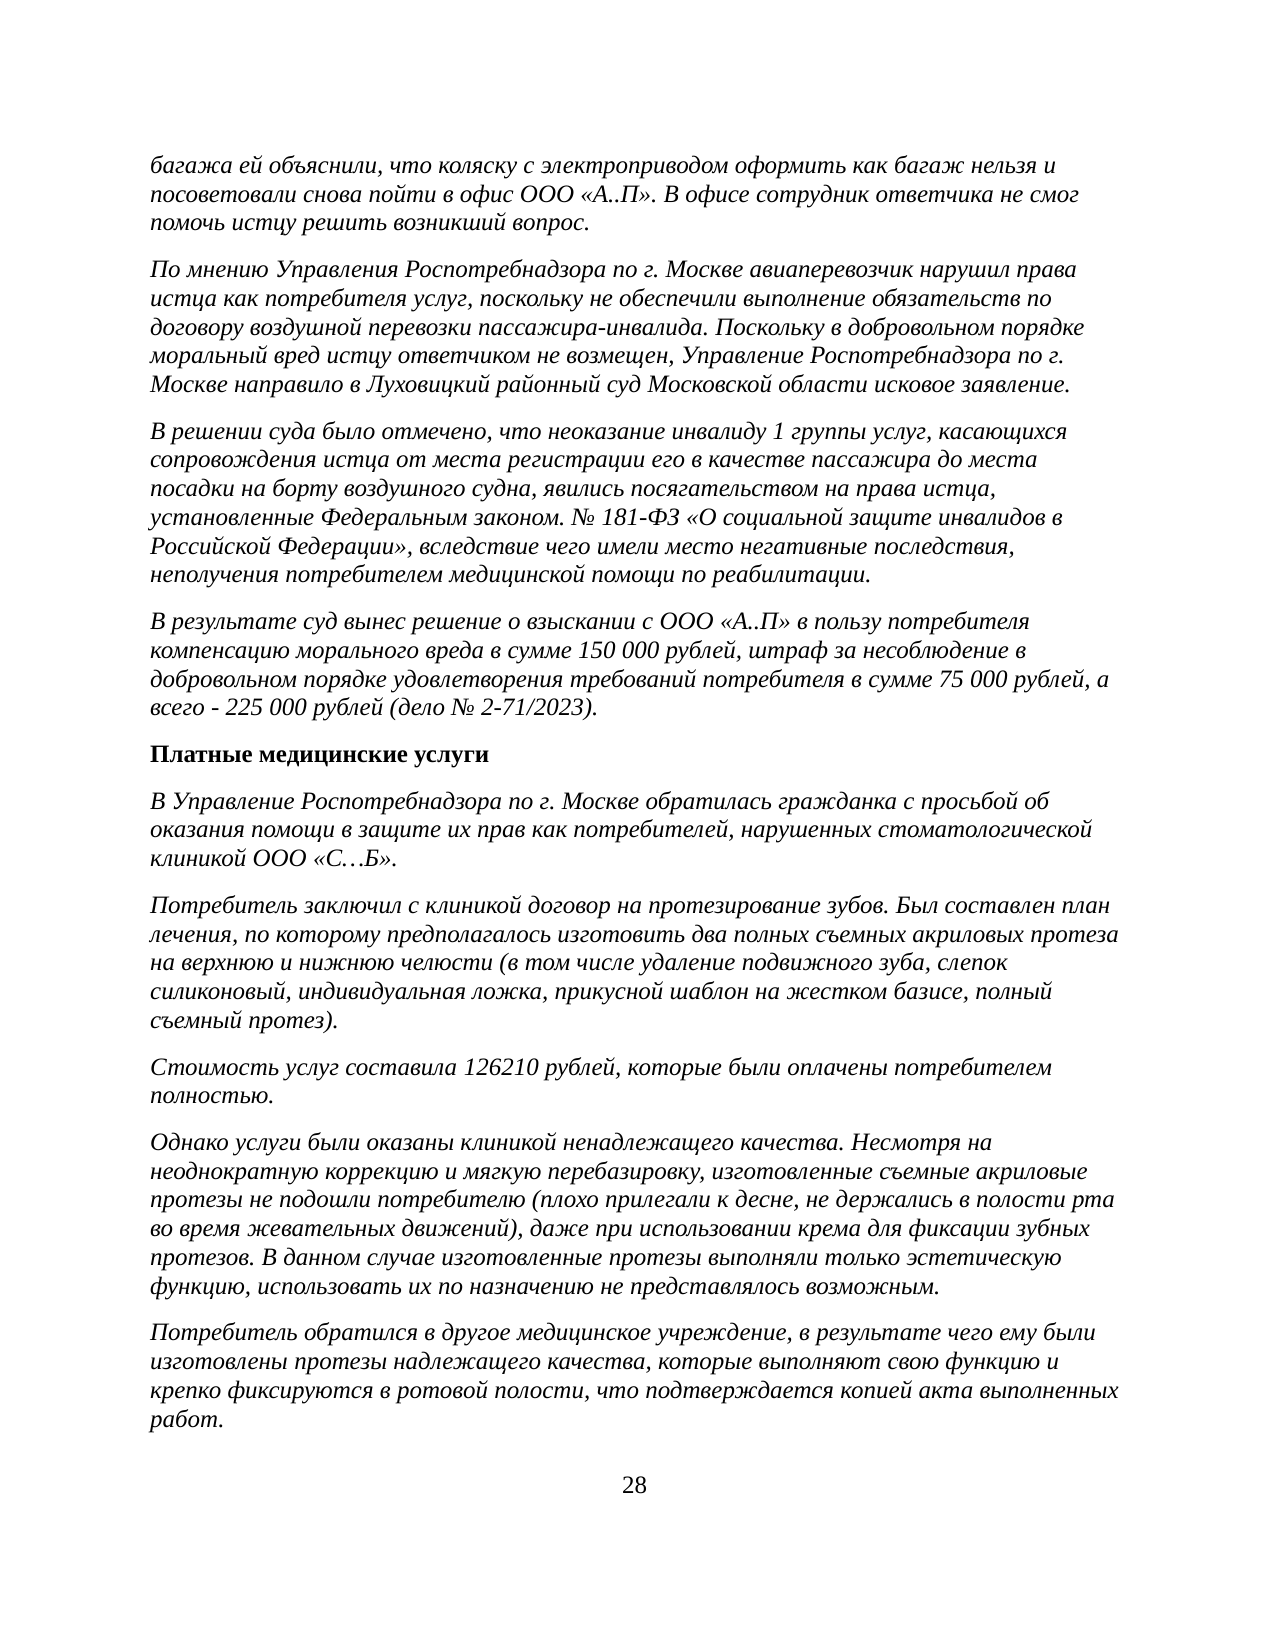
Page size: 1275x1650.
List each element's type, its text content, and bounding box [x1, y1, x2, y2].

text Стоимость услуг составила 126210 рублей, которые были оплачены потребителем полностью. [150, 1052, 1125, 1109]
text багажа ей объяснили, что коляску с электроприводом оформить как багаж нельзя и посоветовали снова пойти в офис ООО «А..П». В офисе сотрудник ответчика не смог помочь истцу решить возникший вопрос. [150, 150, 1125, 236]
text Однако услуги были оказаны клиникой ненадлежащего качества. Несмотря на неоднократную коррекцию и мягкую перебазировку, изготовленные съемные акриловые протезы не подошли потребителю (плохо прилегали к десне, не держались в полости рта во время жевательных движений), даже при использовании крема для фиксации зубных протезов. В данном случае изготовленные протезы выполняли только эстетическую функцию, использовать их по назначению не представлялось возможным. [150, 1127, 1125, 1299]
text В Управление Роспотребнадзора по г. Москве обратилась гражданка с просьбой об оказания помощи в защите их прав как потребителей, нарушенных стоматологической клиникой ООО «С…Б». [150, 786, 1125, 872]
text В результате суд вынес решение о взыскании с ООО «А..П» в пользу потребителя компенсацию морального вреда в сумме 150 000 рублей, штраф за несоблюдение в добровольном порядке удовлетворения требований потребителя в сумме 75 000 рублей, а всего - 225 000 рублей (дело № 2-71/2023). [150, 606, 1125, 721]
text Потребитель обратился в другое медицинское учреждение, в результате чего ему были изготовлены протезы надлежащего качества, которые выполняют свою функцию и крепко фиксируются в ротовой полости, что подтверждается копией акта выполненных работ. [150, 1317, 1125, 1432]
text Потребитель заключил с клиникой договор на протезирование зубов. Был составлен план лечения, по которому предполагалось изготовить два полных съемных акриловых протеза на верхнюю и нижнюю челюсти (в том числе удаление подвижного зуба, слепок силиконовый, индивидуальная ложка, прикусной шаблон на жестком базисе, полный съемный протез). [150, 890, 1125, 1034]
text В решении суда было отмечено, что неоказание инвалиду 1 группы услуг, касающихся сопровождения истца от места регистрации его в качестве пассажира до места посадки на борту воздушного судна, явились посягательством на права истца, установленные Федеральным законом. № 181-ФЗ «О социальной защите инвалидов в Российской Федерации», вследствие чего имели место негативные последствия, неполучения потребителем медицинской помощи по реабилитации. [150, 416, 1125, 588]
text Платные медицинские услуги [150, 739, 1125, 768]
text По мнению Управления Роспотребнадзора по г. Москве авиаперевозчик нарушил права истца как потребителя услуг, поскольку не обеспечили выполнение обязательств по договору воздушной перевозки пассажира-инвалида. Поскольку в добровольном порядке моральный вред истцу ответчиком не возмещен, Управление Роспотребнадзора по г. Москве направило в Луховицкий районный суд Московской области исковое заявление. [150, 254, 1125, 398]
